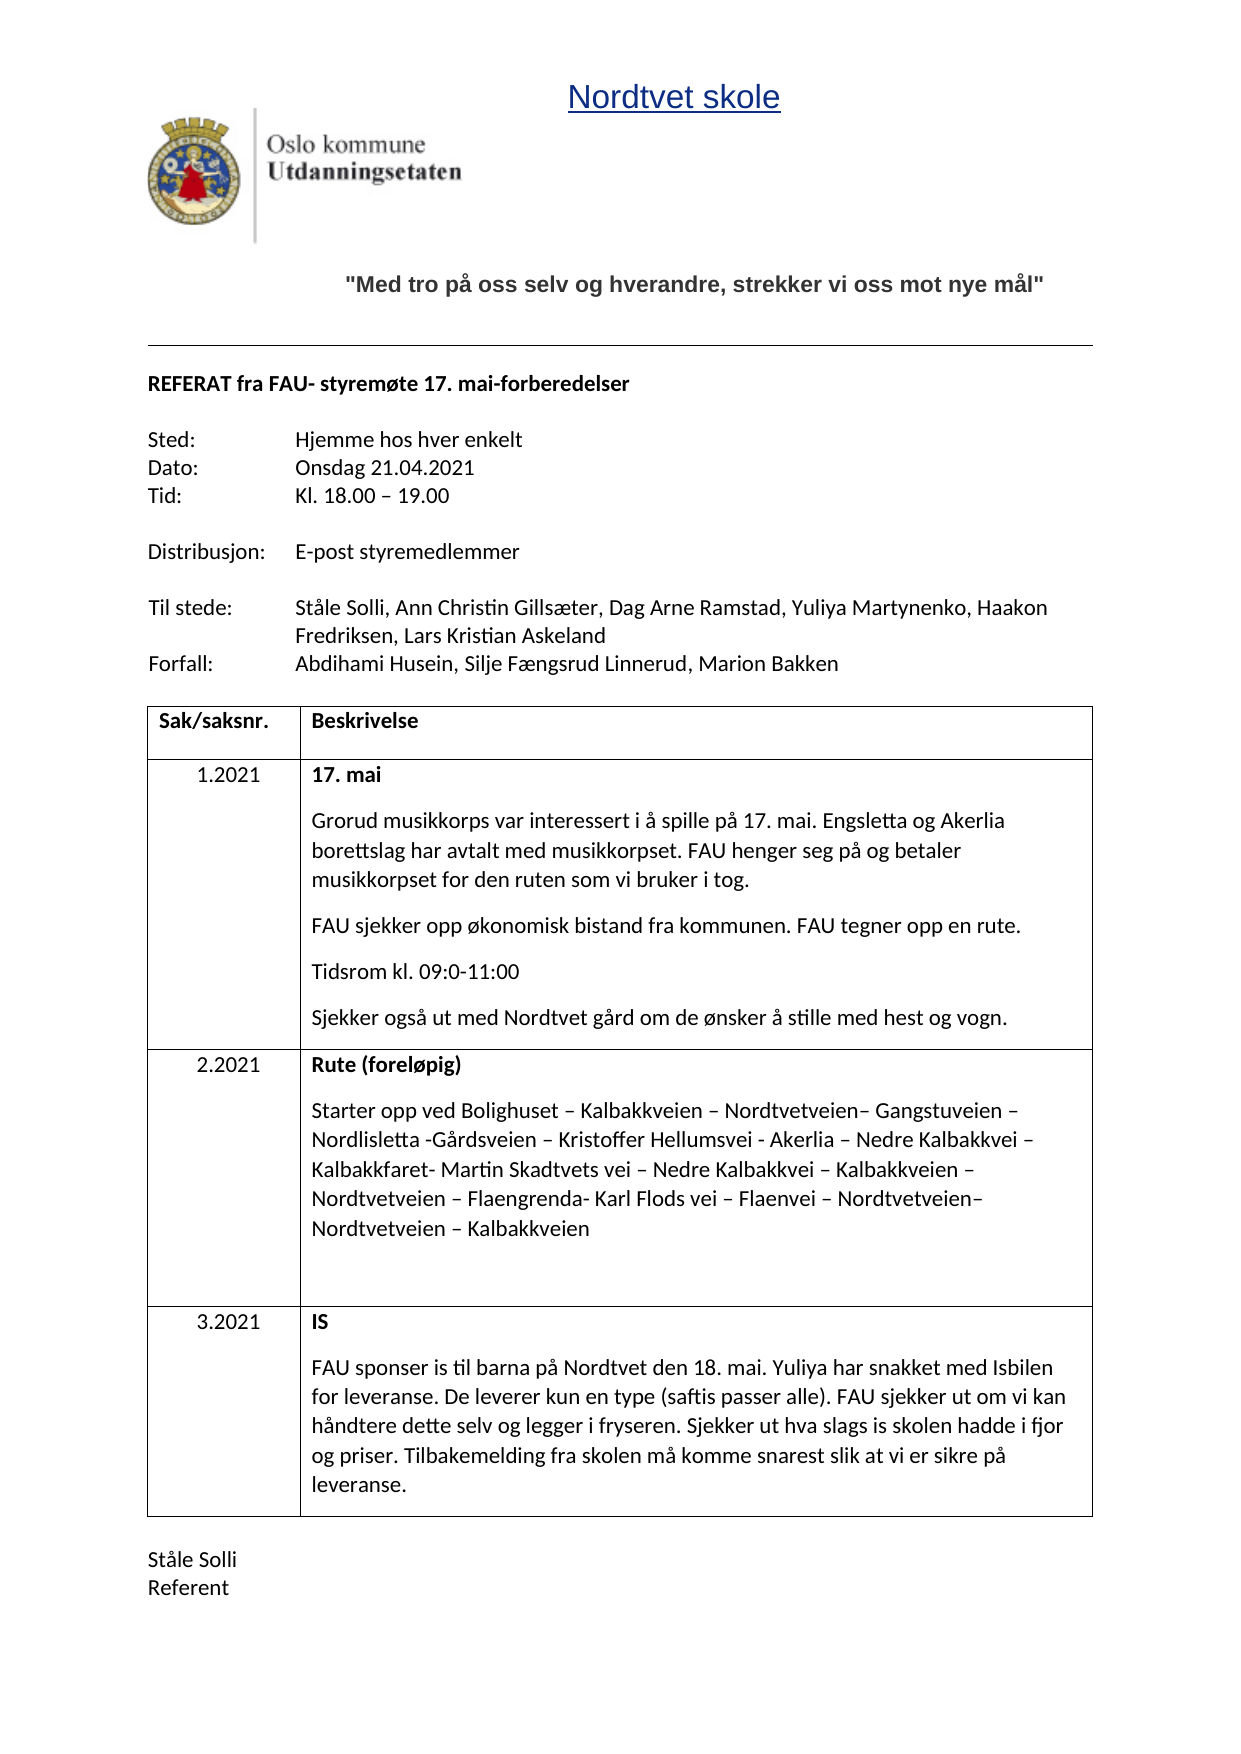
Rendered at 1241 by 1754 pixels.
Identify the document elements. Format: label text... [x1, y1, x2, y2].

table_cell 3.2021 [148, 1307, 300, 1516]
table_cell IS FAU sponser is til barna på Nordtvet den 18. mai. Yuliya har snakket med Isbilen for leveranse. De leverer kun en type (saftis passer alle). FAU sjekker ut om vi kan håndtere dette selv og legger i fryseren. Sjekker ut hva slags is skolen hadde i fjor og priser. Tilbakemelding fra skolen må komme snarest slik at vi er sikre på leveranse. [301, 1307, 1092, 1516]
text Ståle Solli [148, 1545, 1093, 1573]
table_header Sak/saksnr. [148, 707, 300, 759]
text Tid: Kl. 18.00 – 19.00 [148, 481, 1093, 509]
text Til stede: Ståle Solli, Ann Christin Gillsæter, Dag Arne Ramstad, Yuliya Martynenko, Haakon Fredriksen, Lars Kristian Askeland [148, 593, 1093, 649]
table_cell 2.2021 [148, 1050, 300, 1306]
text Dato: Onsdag 21.04.2021 [148, 453, 1093, 481]
text Distribusjon: E-post styremedlemmer [148, 537, 1093, 565]
table_cell Rute (foreløpig) Starter opp ved Bolighuset – Kalbakkveien – Nordtvetveien– Gangstuveien – Nordlisletta -Gårdsveien – Kristoffer Hellumsvei - Akerlia – Nedre Kalbakkvei – Kalbakkfaret- Martin Skadtvets vei – Nedre Kalbakkvei – Kalbakkveien – Nordtvetveien – Flaengrenda- Karl Flods vei – Flaenvei – Nordtvetveien– Nordtvetveien – Kalbakkveien [301, 1050, 1092, 1306]
text Sted: Hjemme hos hver enkelt [148, 425, 1093, 453]
table_cell 17. mai Grorud musikkorps var interessert i å spille på 17. mai. Engsletta og Akerlia borettslag har avtalt med musikkorpset. FAU henger seg på og betaler musikkorpset for den ruten som vi bruker i tog. FAU sjekker opp økonomisk bistand fra kommunen. FAU tegner opp en rute. Tidsrom kl. 09:0-11:00 Sjekker også ut med Nordtvet gård om de ønsker å stille med hest og vogn. [301, 760, 1092, 1049]
table_header Beskrivelse [301, 707, 1092, 759]
text Forfall: Abdihami Husein, Silje Fængsrud Linnerud, Marion Bakken [148, 649, 1093, 677]
text REFERAT fra FAU- styremøte 17. mai-forberedelser [148, 369, 1093, 397]
text Referent [148, 1573, 1093, 1601]
table_cell 1.2021 [148, 760, 300, 1049]
